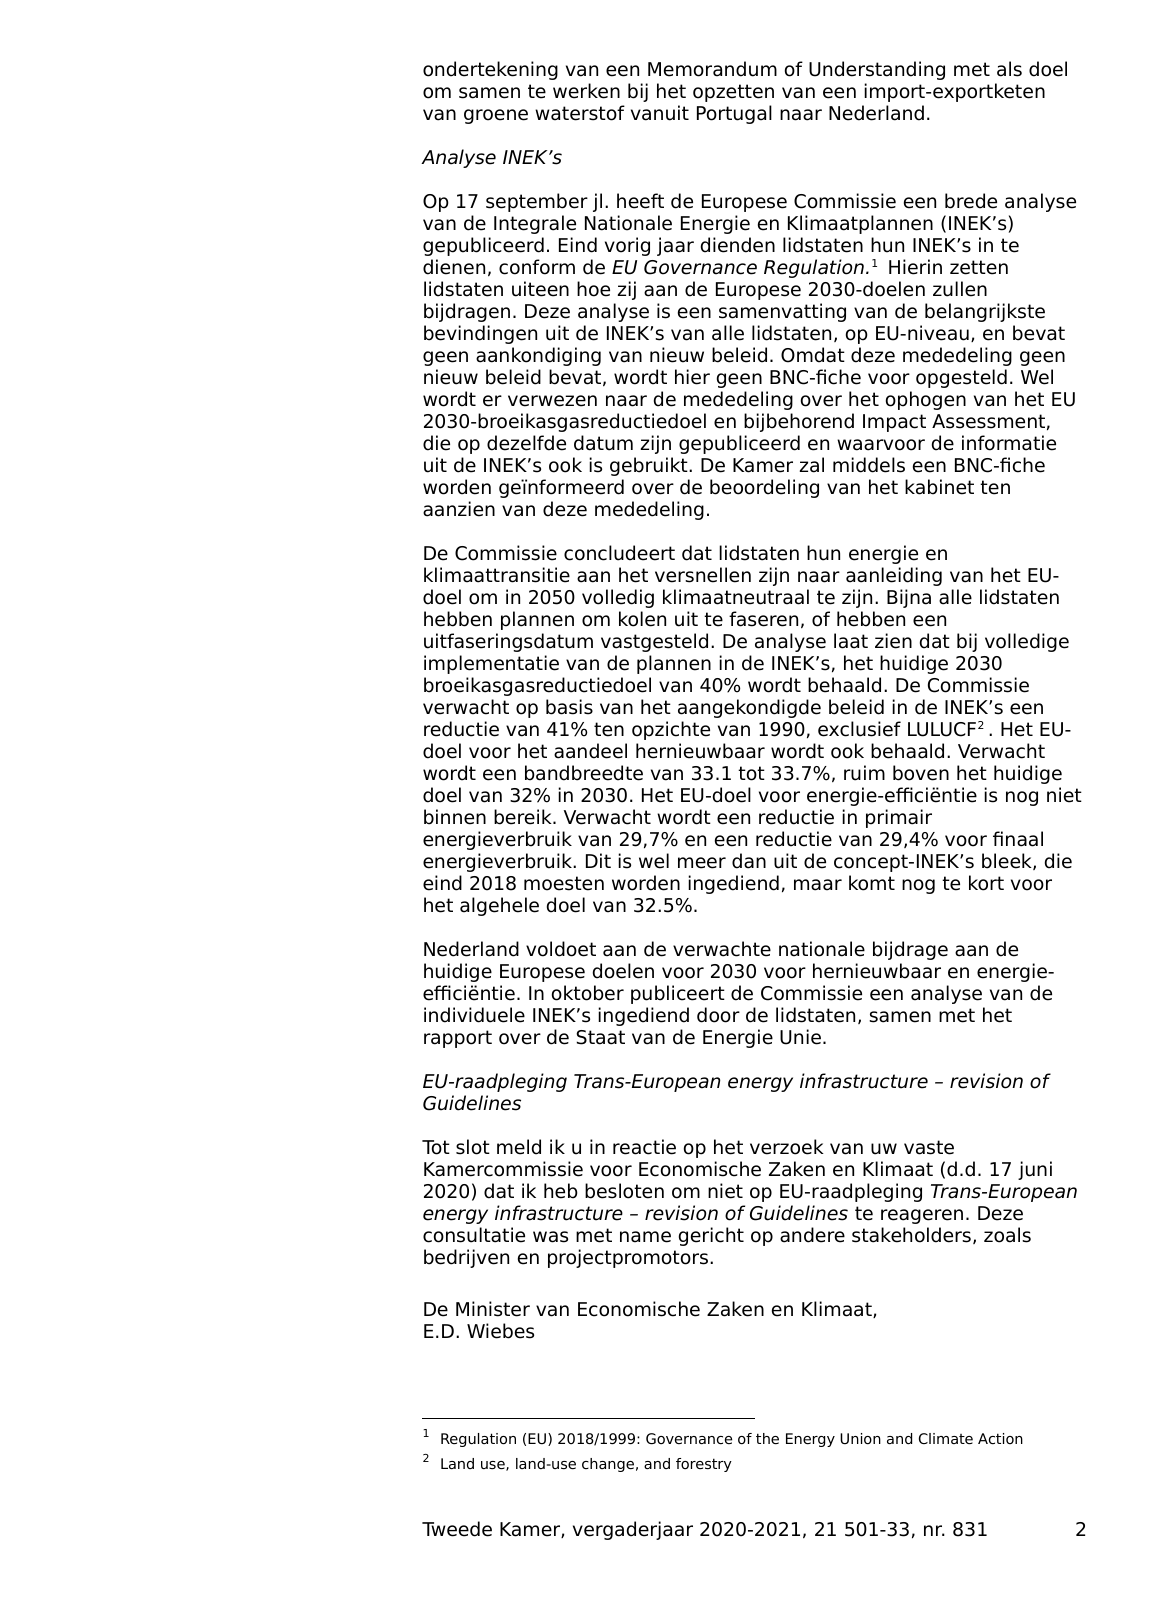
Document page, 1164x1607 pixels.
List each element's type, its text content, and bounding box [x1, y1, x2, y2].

text Tot slot meld ik u in reactie op het verzoek van uw vaste Kamercommissie voor Economische Zaken en Klimaat (d.d. 17 juni 2020) dat ik heb besloten om niet op EU-raadpleging Trans-European energy infrastructure – revision of Guidelines te reageren. Deze consultatie was met name gericht op andere stakeholders, zoals bedrijven en projectpromotors. [422, 1137, 1087, 1269]
text Op 17 september jl. heeft de Europese Commissie een brede analyse van de Integrale Nationale Energie en Klimaatplannen (INEK’s) gepubliceerd. Eind vorig jaar dienden lidstaten hun INEK’s in te dienen, conform de EU Governance Regulation. Hierin zetten lidstaten uiteen hoe zij aan de Europese 2030-doelen zullen bijdragen. Deze analyse is een samenvatting van de belangrijkste bevindingen uit de INEK’s van alle lidstaten, op EU-niveau, en bevat geen aankondiging van nieuw beleid. Omdat deze mededeling geen nieuw beleid bevat, wordt hier geen BNC-fiche voor opgesteld. Wel wordt er verwezen naar de mededeling over het ophogen van het EU 2030-broeikasgasreductiedoel en bijbehorend Impact Assessment, die op dezelfde datum zijn gepubliceerd en waarvoor de informatie uit de INEK’s ook is gebruikt. De Kamer zal middels een BNC-fiche worden geïnformeerd over de beoordeling van het kabinet ten aanzien van deze mededeling. [422, 191, 1087, 521]
text Nederland voldoet aan de verwachte nationale bijdrage aan de huidige Europese doelen voor 2030 voor hernieuwbaar en energie-efficiëntie. In oktober publiceert de Commissie een analyse van de individuele INEK’s ingediend door de lidstaten, samen met het rapport over de Staat van de Energie Unie. [422, 939, 1087, 1049]
text De Minister van Economische Zaken en Klimaat, E.D. Wiebes [422, 1299, 1087, 1343]
subtitle EU-raadpleging Trans-European energy infrastructure – revision of Guidelines [422, 1071, 1087, 1115]
text ondertekening van een Memorandum of Understanding met als doel om samen te werken bij het opzetten van een import-exportketen van groene waterstof vanuit Portugal naar Nederland. [422, 59, 1087, 125]
text Regulation (EU) 2018/1999: Governance of the Energy Union and Climate Action [422, 1427, 1087, 1449]
text De Commissie concludeert dat lidstaten hun energie en klimaattransitie aan het versnellen zijn naar aanleiding van het EU-doel om in 2050 volledig klimaatneutraal te zijn. Bijna alle lidstaten hebben plannen om kolen uit te faseren, of hebben een uitfaseringsdatum vastgesteld. De analyse laat zien dat bij volledige implementatie van de plannen in de INEK’s, het huidige 2030 broeikasgasreductiedoel van 40% wordt behaald. De Commissie verwacht op basis van het aangekondigde beleid in de INEK’s een reductie van 41% ten opzichte van 1990, exclusief LULUCF. Het EU-doel voor het aandeel hernieuwbaar wordt ook behaald. Verwacht wordt een bandbreedte van 33.1 tot 33.7%, ruim boven het huidige doel van 32% in 2030. Het EU-doel voor energie-efficiëntie is nog niet binnen bereik. Verwacht wordt een reductie in primair energieverbruik van 29,7% en een reductie van 29,4% voor finaal energieverbruik. Dit is wel meer dan uit de concept-INEK’s bleek, die eind 2018 moesten worden ingediend, maar komt nog te kort voor het algehele doel van 32.5%. [422, 543, 1087, 917]
text Land use, land-use change, and forestry [422, 1452, 1087, 1474]
subtitle Analyse INEK’s [422, 147, 1087, 169]
